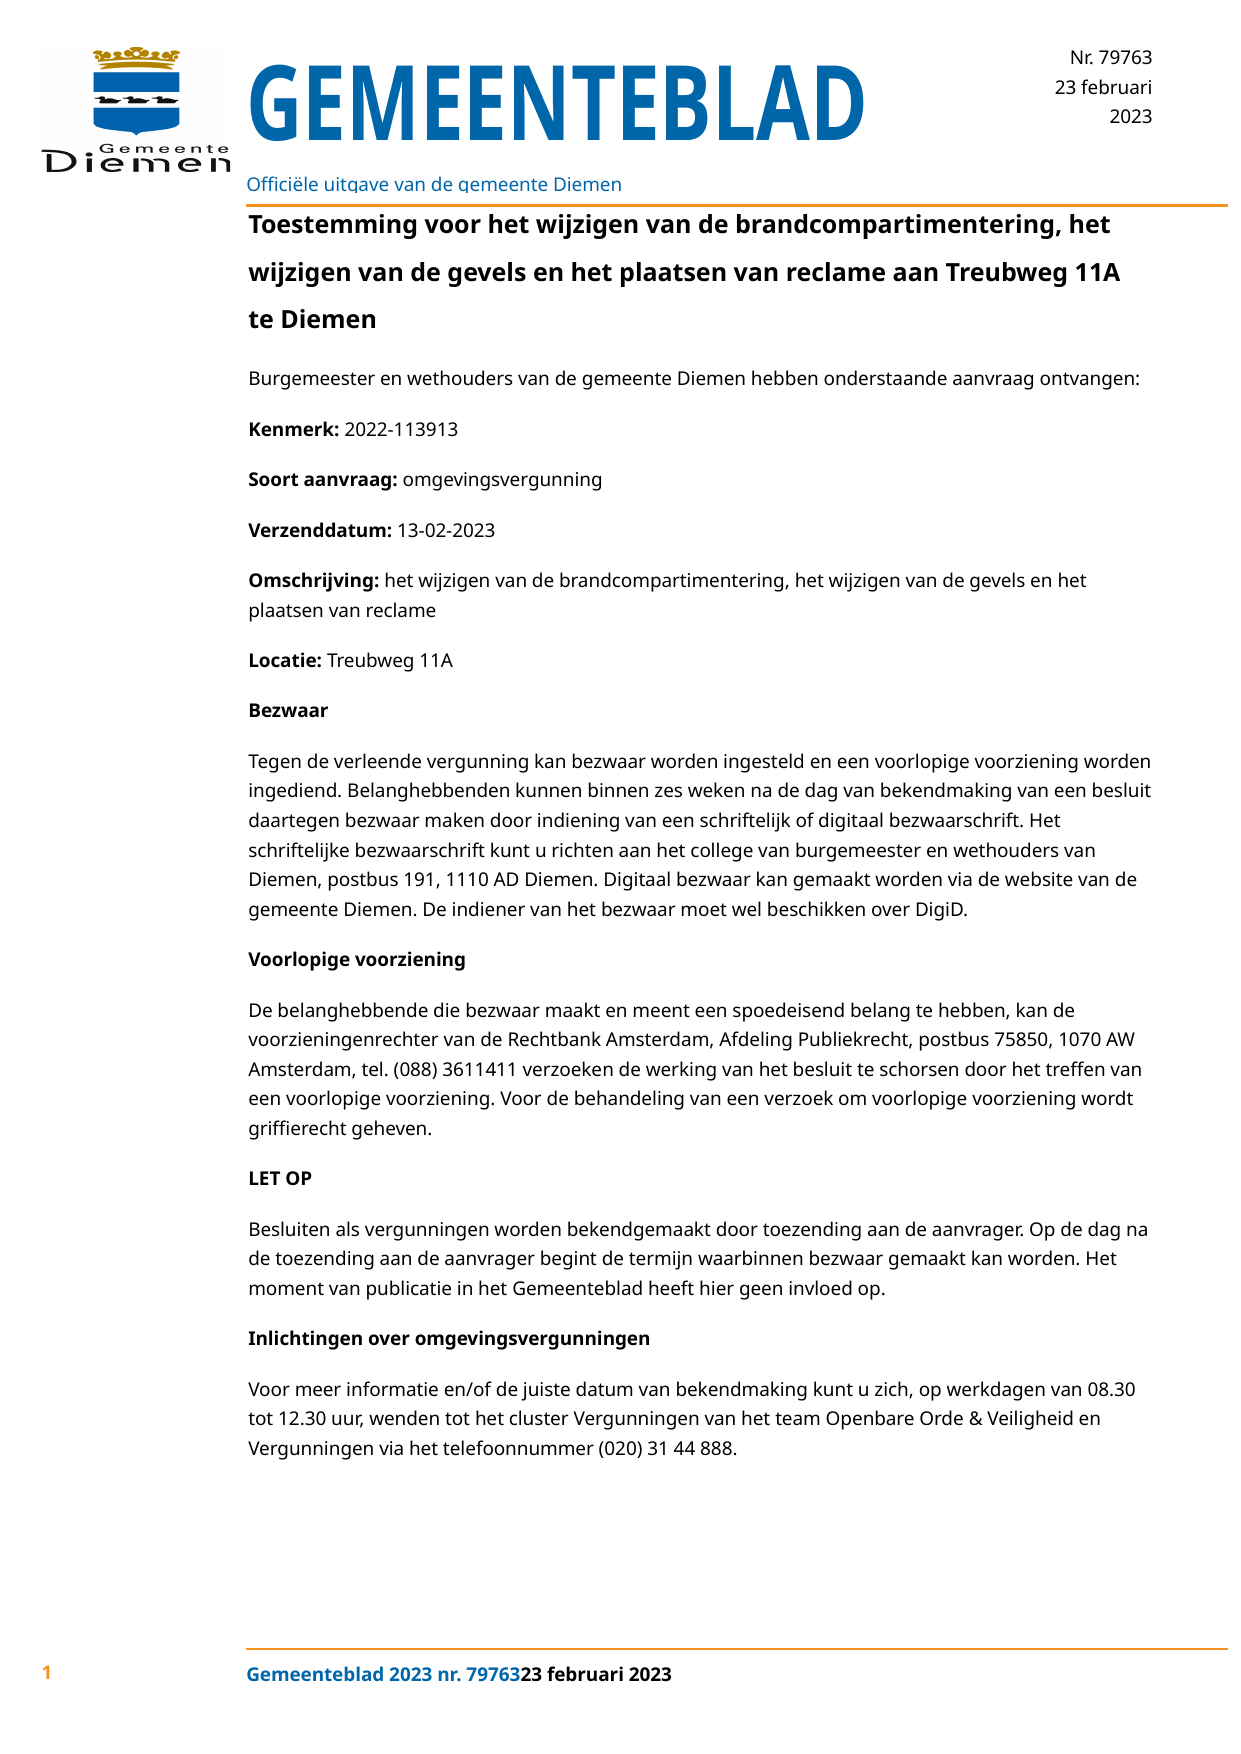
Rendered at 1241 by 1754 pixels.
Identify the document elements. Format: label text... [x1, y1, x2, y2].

text Toestemming voor het wijzigen van de brandcompartimentering, het wijzigen van de gevels en het plaatsen van reclame aan Treubweg 11A te Diemen [248, 207, 1152, 336]
text Bezwaar [248, 698, 1152, 723]
picture [41, 47, 231, 172]
text Tegen de verleende vergunning kan bezwaar worden ingesteld en een voorlopige voorziening worden ingediend. Belanghebbenden kunnen binnen zes weken na de dag van bekendmaking van een besluit daartegen bezwaar maken door indiening van een schriftelijk of digitaal bezwaarschrift. Het schriftelijke bezwaarschrift kunt u richten aan het college van burgemeester en wethouders van Diemen, postbus 191, 1110 AD Diemen. Digitaal bezwaar kan gemaakt worden via de website van de gemeente Diemen. De indiener van het bezwaar moet wel beschikken over DigiD. [248, 748, 1152, 922]
text Soort aanvraag: omgevingsvergunning [248, 466, 1152, 492]
text Kenmerk: 2022-113913 [248, 416, 1152, 442]
text Besluiten als vergunningen worden bekendgemaakt door toezending aan de aanvrager. Op de dag na de toezending aan de aanvrager begint de termijn waarbinnen bezwaar gemaakt kan worden. Het moment van publicatie in het Gemeenteblad heeft hier geen invloed op. [248, 1216, 1152, 1301]
text Omschrijving: het wijzigen van de brandcompartimentering, het wijzigen van de gevels en het plaatsen van reclame [248, 567, 1152, 622]
text Inlichtingen over omgevingsvergunningen [248, 1326, 1152, 1351]
text Voor meer informatie en/of de juiste datum van bekendmaking kunt u zich, op werkdagen van 08.30 tot 12.30 uur, wenden tot het cluster Vergunningen van het team Openbare Orde & Veiligheid en Vergunningen via het telefoonnummer (020) 31 44 888. [248, 1376, 1152, 1461]
text Burgemeester en wethouders van de gemeente Diemen hebben onderstaande aanvraag ontvangen: [248, 366, 1152, 391]
text De belanghebbende die bezwaar maakt en meent een spoedeisend belang te hebben, kan de voorzieningenrechter van de Rechtbank Amsterdam, Afdeling Publiekrecht, postbus 75850, 1070 AW Amsterdam, tel. (088) 3611411 verzoeken de werking van het besluit te schorsen door het treffen van een voorlopige voorziening. Voor de behandeling van een verzoek om voorlopige voorziening wordt griffierecht geheven. [248, 997, 1152, 1141]
text Voorlopige voorziening [248, 946, 1152, 972]
text Verzenddatum: 13-02-2023 [248, 517, 1152, 542]
text Locatie: Treubweg 11A [248, 647, 1152, 673]
text LET OP [248, 1166, 1152, 1191]
